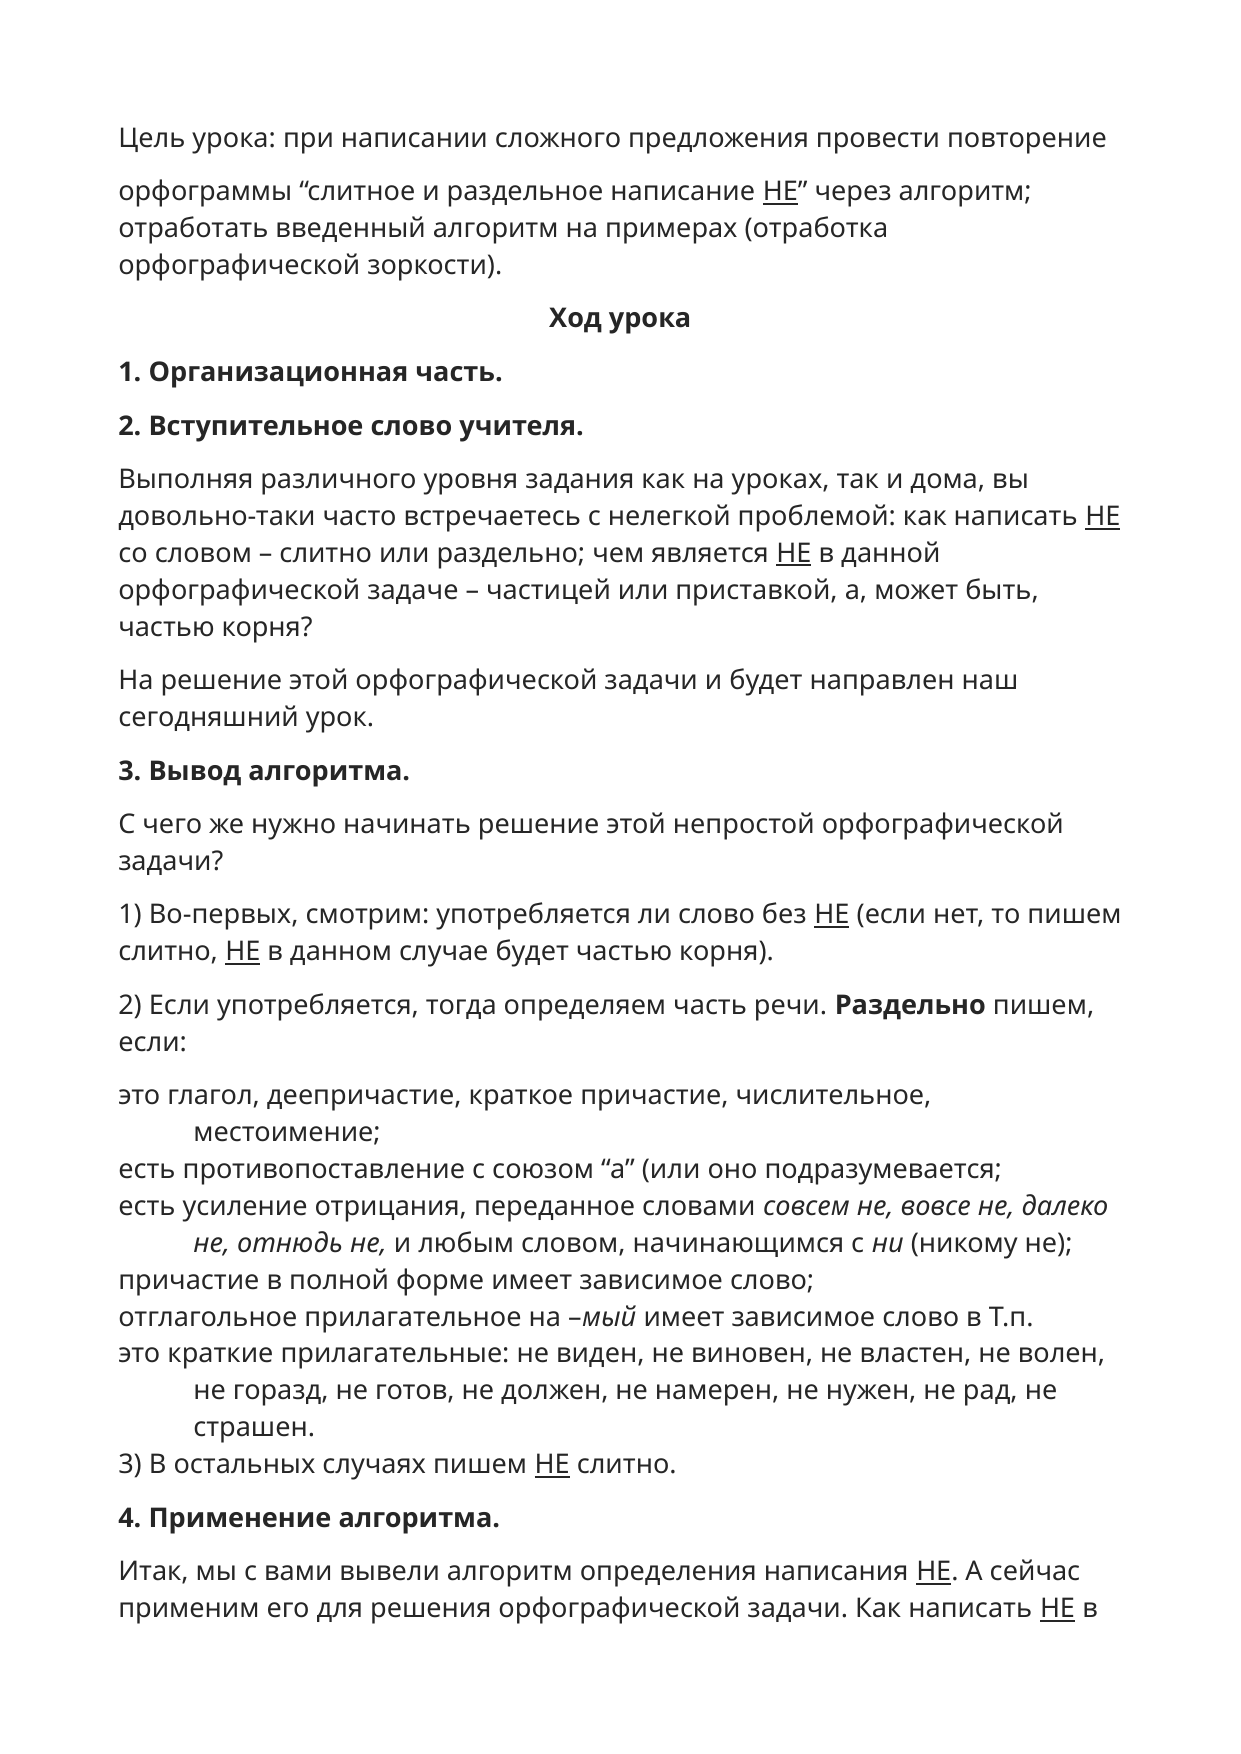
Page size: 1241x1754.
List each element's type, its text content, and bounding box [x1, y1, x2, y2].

text это глагол, деепричастие, краткое причастие, числительное, местоимение; [118, 1076, 1122, 1149]
text 1) Во-первых, смотрим: употребляется ли слово без НЕ (если нет, то пишем слитно, НЕ в данном случае будет частью корня). [118, 895, 1122, 969]
text отглагольное прилагательное на –мый имеет зависимое слово в Т.п. [118, 1297, 1122, 1334]
text Итак, мы с вами вывели алгоритм определения написания НЕ. А сейчас применим его для решения орфографической задачи. Как написать НЕ в [118, 1552, 1122, 1625]
text причастие в полной форме имеет зависимое слово; [118, 1260, 1122, 1297]
text Ход урока [118, 299, 1122, 336]
text есть усиление отрицания, переданное словами совсем не, вовсе не, далеко не, отнюдь не, и любым словом, начинающимся с ни (никому не); [118, 1186, 1122, 1260]
text 1. Организационная часть. [118, 352, 1122, 389]
text есть противопоставление с союзом “а” (или оно подразумевается; [118, 1149, 1122, 1186]
text На решение этой орфографической задачи и будет направлен наш сегодняшний урок. [118, 661, 1122, 734]
text 4. Применение алгоритма. [118, 1498, 1122, 1535]
text это краткие прилагательные: не виден, не виновен, не властен, не волен, не горазд, не готов, не должен, не намерен, не нужен, не рад, не страшен. [118, 1334, 1122, 1444]
text орфограммы “слитное и раздельное написание НЕ” через алгоритм; отработать введенный алгоритм на примерах (отработка орфографической зоркости). [118, 172, 1122, 282]
text 2) Если употребляется, тогда определяем часть речи. Раздельно пишем, если: [118, 985, 1122, 1059]
text Выполняя различного уровня задания как на уроках, так и дома, вы довольно-таки часто встречаетесь с нелегкой проблемой: как написать НЕ со словом – слитно или раздельно; чем является НЕ в данной орфографической задаче – частицей или приставкой, а, может быть, частью корня? [118, 459, 1122, 644]
text Цель урока: при написании сложного предложения провести повторение [118, 118, 1122, 155]
text 3) В остальных случаях пишем НЕ слитно. [118, 1444, 1122, 1481]
text 2. Вступительное слово учителя. [118, 406, 1122, 443]
text С чего же нужно начинать решение этой непростой орфографической задачи? [118, 804, 1122, 878]
text 3. Вывод алгоритма. [118, 751, 1122, 788]
